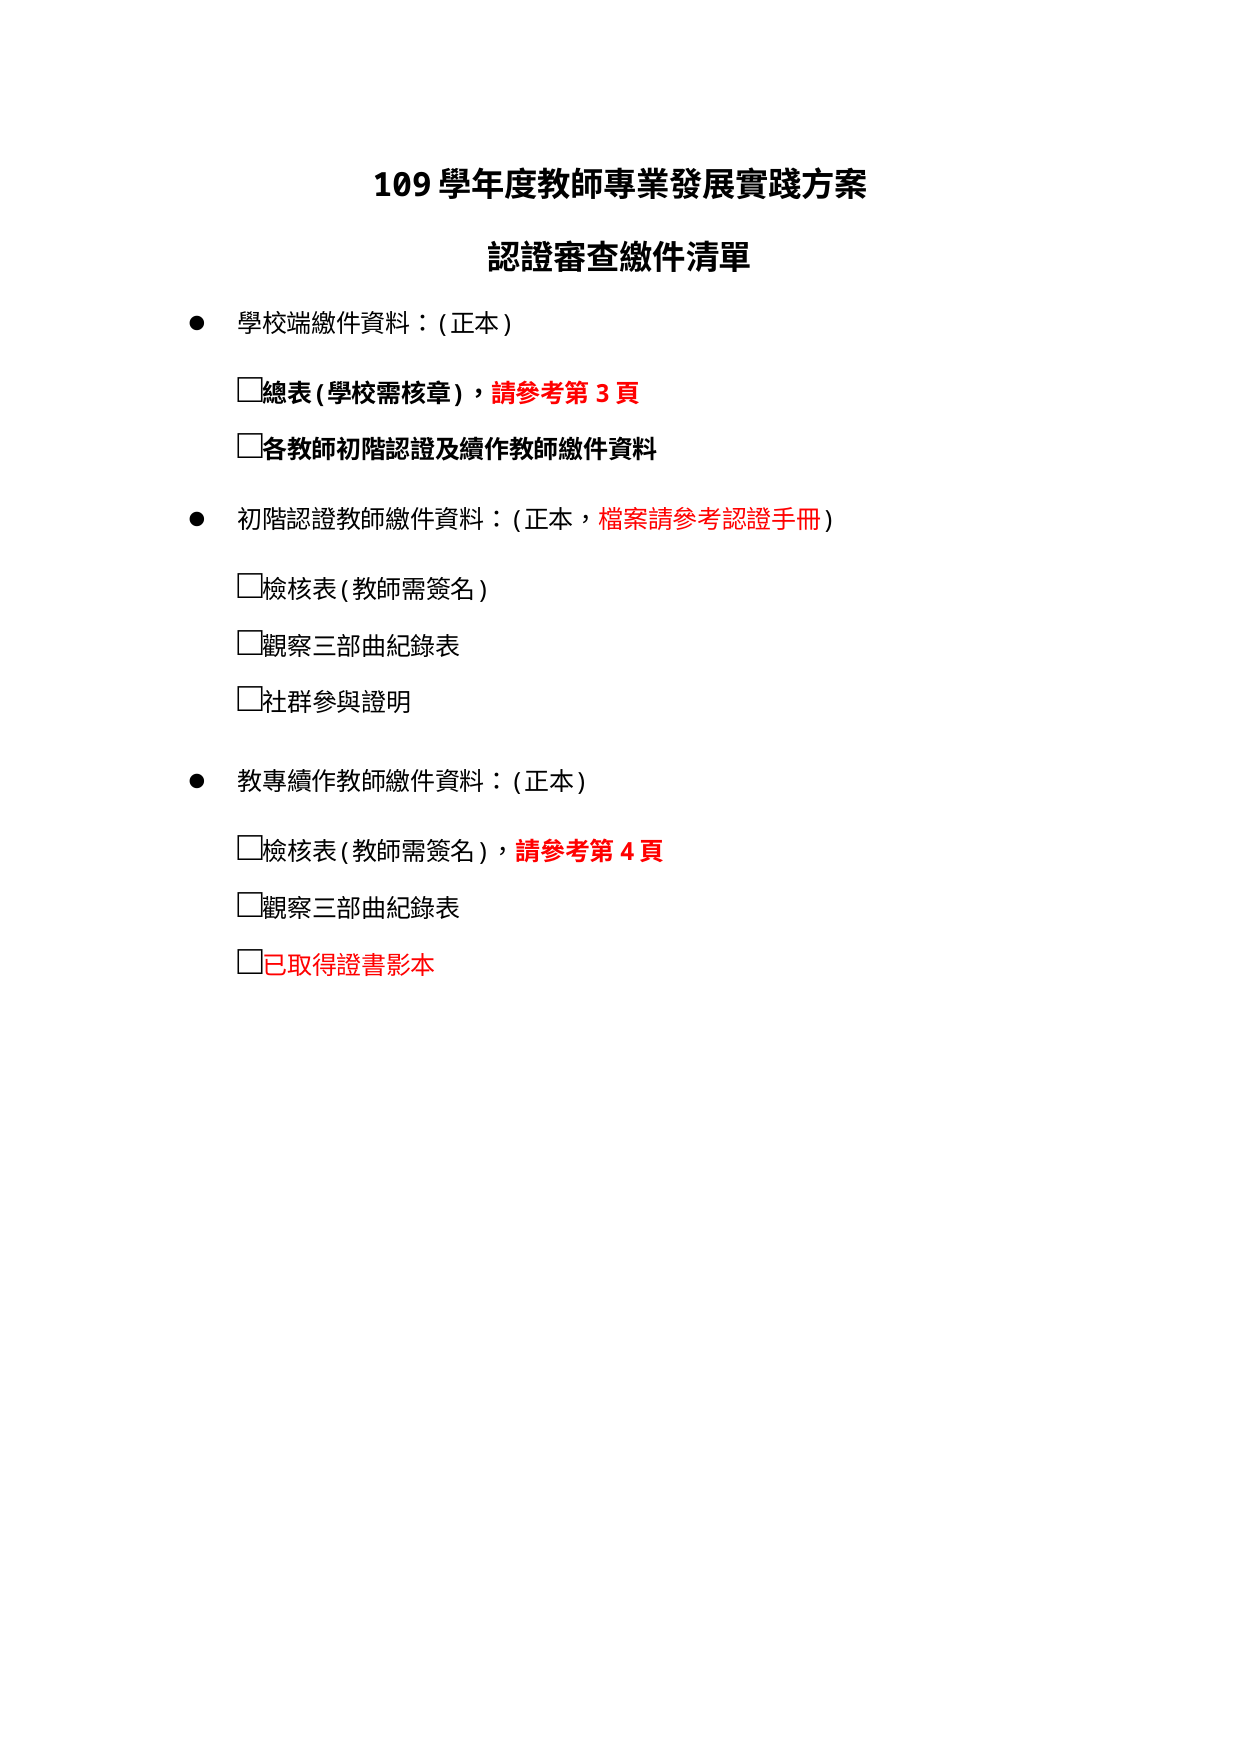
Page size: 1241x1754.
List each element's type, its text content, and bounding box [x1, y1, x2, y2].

list 教專續作教師繳件資料：(正本) [187, 762, 1053, 798]
text □社群參與證明 [237, 667, 1053, 724]
list 學校端繳件資料：(正本) [187, 303, 1053, 339]
text □各教師初階認證及續作教師繳件資料 [237, 414, 1053, 471]
text 認證審查繳件清單 [187, 231, 1053, 279]
text □檢核表(教師需簽名) [237, 554, 1053, 611]
text □已取得證書影本 [237, 929, 1053, 986]
text □檢核表(教師需簽名)，請參考第4頁 [237, 816, 1053, 873]
text □觀察三部曲紀錄表 [237, 873, 1053, 929]
text □總表(學校需核章)，請參考第3頁 [237, 357, 1053, 414]
text □觀察三部曲紀錄表 [237, 611, 1053, 667]
text 109學年度教師專業發展實踐方案 [187, 158, 1053, 207]
list 初階認證教師繳件資料：(正本，檔案請參考認證手冊) [187, 499, 1053, 536]
